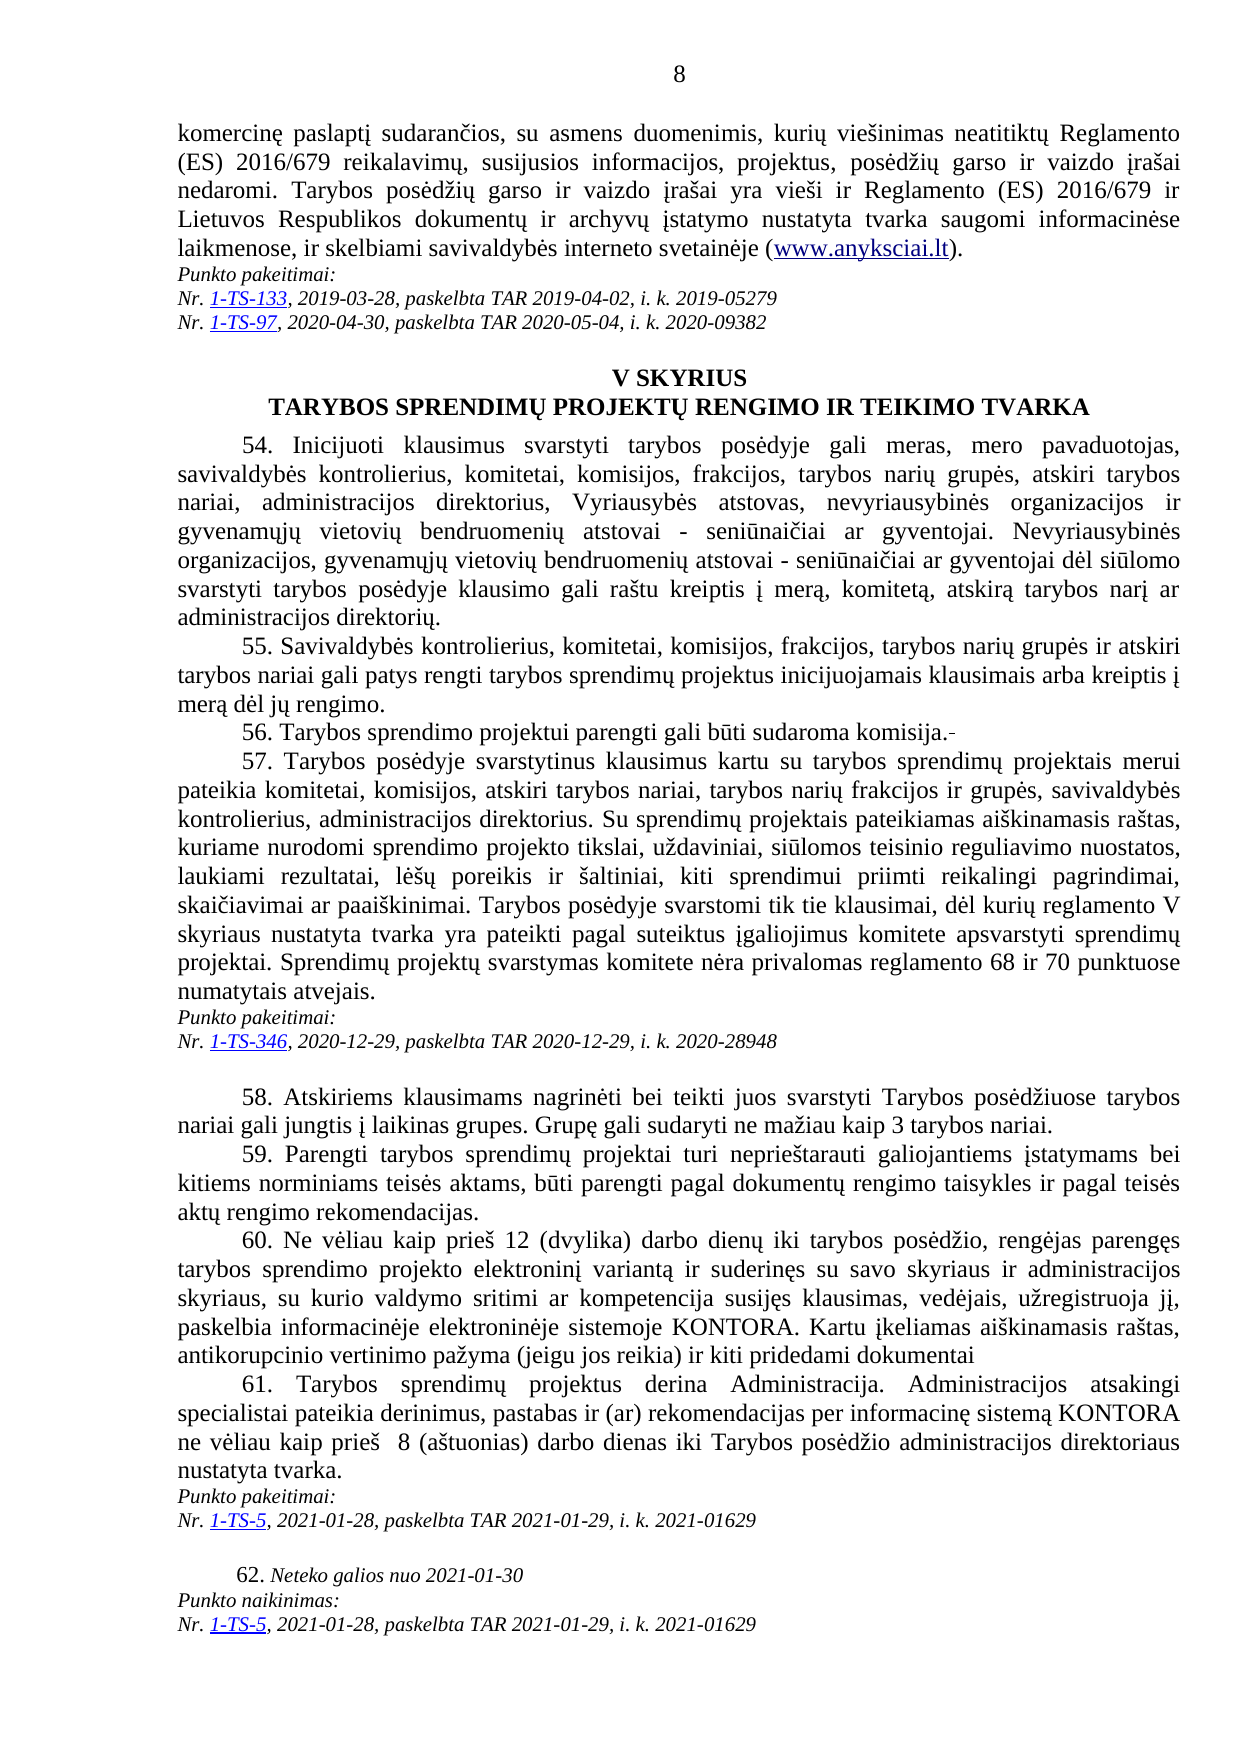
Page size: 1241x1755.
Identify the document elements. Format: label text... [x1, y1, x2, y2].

text Nr. 1-TS-133, 2019-03-28, paskelbta TAR 2019-04-02, i. k. 2019-05279 [177, 286, 1181, 310]
text Nr. 1-TS-5, 2021-01-28, paskelbta TAR 2021-01-29, i. k. 2021-01629 [177, 1508, 1181, 1532]
text komercinę paslaptį sudarančios, su asmens duomenimis, kurių viešinimas neatitiktų Reglamento (ES) 2016/679 reikalavimų, susijusios informacijos, projektus, posėdžių garso ir vaizdo įrašai nedaromi. Tarybos posėdžių garso ir vaizdo įrašai yra vieši ir Reglamento (ES) 2016/679 ir Lietuvos Respublikos dokumentų ir archyvų įstatymo nustatyta tvarka saugomi informacinėse laikmenose, ir skelbiami savivaldybės interneto svetainėje (www.anyksciai.lt). [177, 118, 1181, 262]
text Punkto pakeitimai: [177, 262, 1181, 286]
text 55. Savivaldybės kontrolierius, komitetai, komisijos, frakcijos, tarybos narių grupės ir atskiri tarybos nariai gali patys rengti tarybos sprendimų projektus inicijuojamais klausimais arba kreiptis į merą dėl jų rengimo. [177, 631, 1181, 717]
text 60. Ne vėliau kaip prieš 12 (dvylika) darbo dienų iki tarybos posėdžio, rengėjas parengęs tarybos sprendimo projekto elektroninį variantą ir suderinęs su savo skyriaus ir administracijos skyriaus, su kurio valdymo sritimi ar kompetencija susijęs klausimas, vedėjais, užregistruoja jį, paskelbia informacinėje elektroninėje sistemoje KONTORA. Kartu įkeliamas aiškinamasis raštas, antikorupcinio vertinimo pažyma (jeigu jos reikia) ir kiti pridedami dokumentai [177, 1226, 1181, 1369]
text Nr. 1-TS-346, 2020-12-29, paskelbta TAR 2020-12-29, i. k. 2020-28948 [177, 1029, 1181, 1053]
text TARYBOS SPRENDIMŲ PROJEKTŲ RENGIMO IR TEIKIMO TVARKA [177, 392, 1181, 420]
text Nr. 1-TS-5, 2021-01-28, paskelbta TAR 2021-01-29, i. k. 2021-01629 [177, 1612, 1181, 1636]
text 62. Neteko galios nuo 2021-01-30 [177, 1561, 1181, 1587]
text 57. Tarybos posėdyje svarstytinus klausimus kartu su tarybos sprendimų projektais merui pateikia komitetai, komisijos, atskiri tarybos nariai, tarybos narių frakcijos ir grupės, savivaldybės kontrolierius, administracijos direktorius. Su sprendimų projektais pateikiamas aiškinamasis raštas, kuriame nurodomi sprendimo projekto tikslai, uždaviniai, siūlomos teisinio reguliavimo nuostatos, laukiami rezultatai, lėšų poreikis ir šaltiniai, kiti sprendimui priimti reikalingi pagrindimai, skaičiavimai ar paaiškinimai. Tarybos posėdyje svarstomi tik tie klausimai, dėl kurių reglamento V skyriaus nustatyta tvarka yra pateikti pagal suteiktus įgaliojimus komitete apsvarstyti sprendimų projektai. Sprendimų projektų svarstymas komitete nėra privalomas reglamento 68 ir 70 punktuose numatytais atvejais. [177, 746, 1181, 1005]
text Punkto pakeitimai: [177, 1005, 1181, 1029]
text 58. Atskiriems klausimams nagrinėti bei teikti juos svarstyti Tarybos posėdžiuose tarybos nariai gali jungtis į laikinas grupes. Grupę gali sudaryti ne mažiau kaip 3 tarybos nariai. [177, 1082, 1181, 1139]
text 56. Tarybos sprendimo projektui parengti gali būti sudaroma komisija. [177, 717, 1181, 746]
text Punkto pakeitimai: [177, 1484, 1181, 1508]
text 61. Tarybos sprendimų projektus derina Administracija. Administracijos atsakingi specialistai pateikia derinimus, pastabas ir (ar) rekomendacijas per informacinę sistemą KONTORA ne vėliau kaip prieš 8 (aštuonias) darbo dienas iki Tarybos posėdžio administracijos direktoriaus nustatyta tvarka. [177, 1369, 1181, 1484]
text V SKYRIUS [177, 363, 1181, 392]
text Punkto naikinimas: [177, 1587, 1181, 1612]
text Nr. 1-TS-97, 2020-04-30, paskelbta TAR 2020-05-04, i. k. 2020-09382 [177, 310, 1181, 334]
text 54. Inicijuoti klausimus svarstyti tarybos posėdyje gali meras, mero pavaduotojas, savivaldybės kontrolierius, komitetai, komisijos, frakcijos, tarybos narių grupės, atskiri tarybos nariai, administracijos direktorius, Vyriausybės atstovas, nevyriausybinės organizacijos ir gyvenamųjų vietovių bendruomenių atstovai - seniūnaičiai ar gyventojai. Nevyriausybinės organizacijos, gyvenamųjų vietovių bendruomenių atstovai - seniūnaičiai ar gyventojai dėl siūlomo svarstyti tarybos posėdyje klausimo gali raštu kreiptis į merą, komitetą, atskirą tarybos narį ar administracijos direktorių. [177, 430, 1181, 631]
text 59. Parengti tarybos sprendimų projektai turi neprieštarauti galiojantiems įstatymams bei kitiems norminiams teisės aktams, būti parengti pagal dokumentų rengimo taisykles ir pagal teisės aktų rengimo rekomendacijas. [177, 1139, 1181, 1226]
